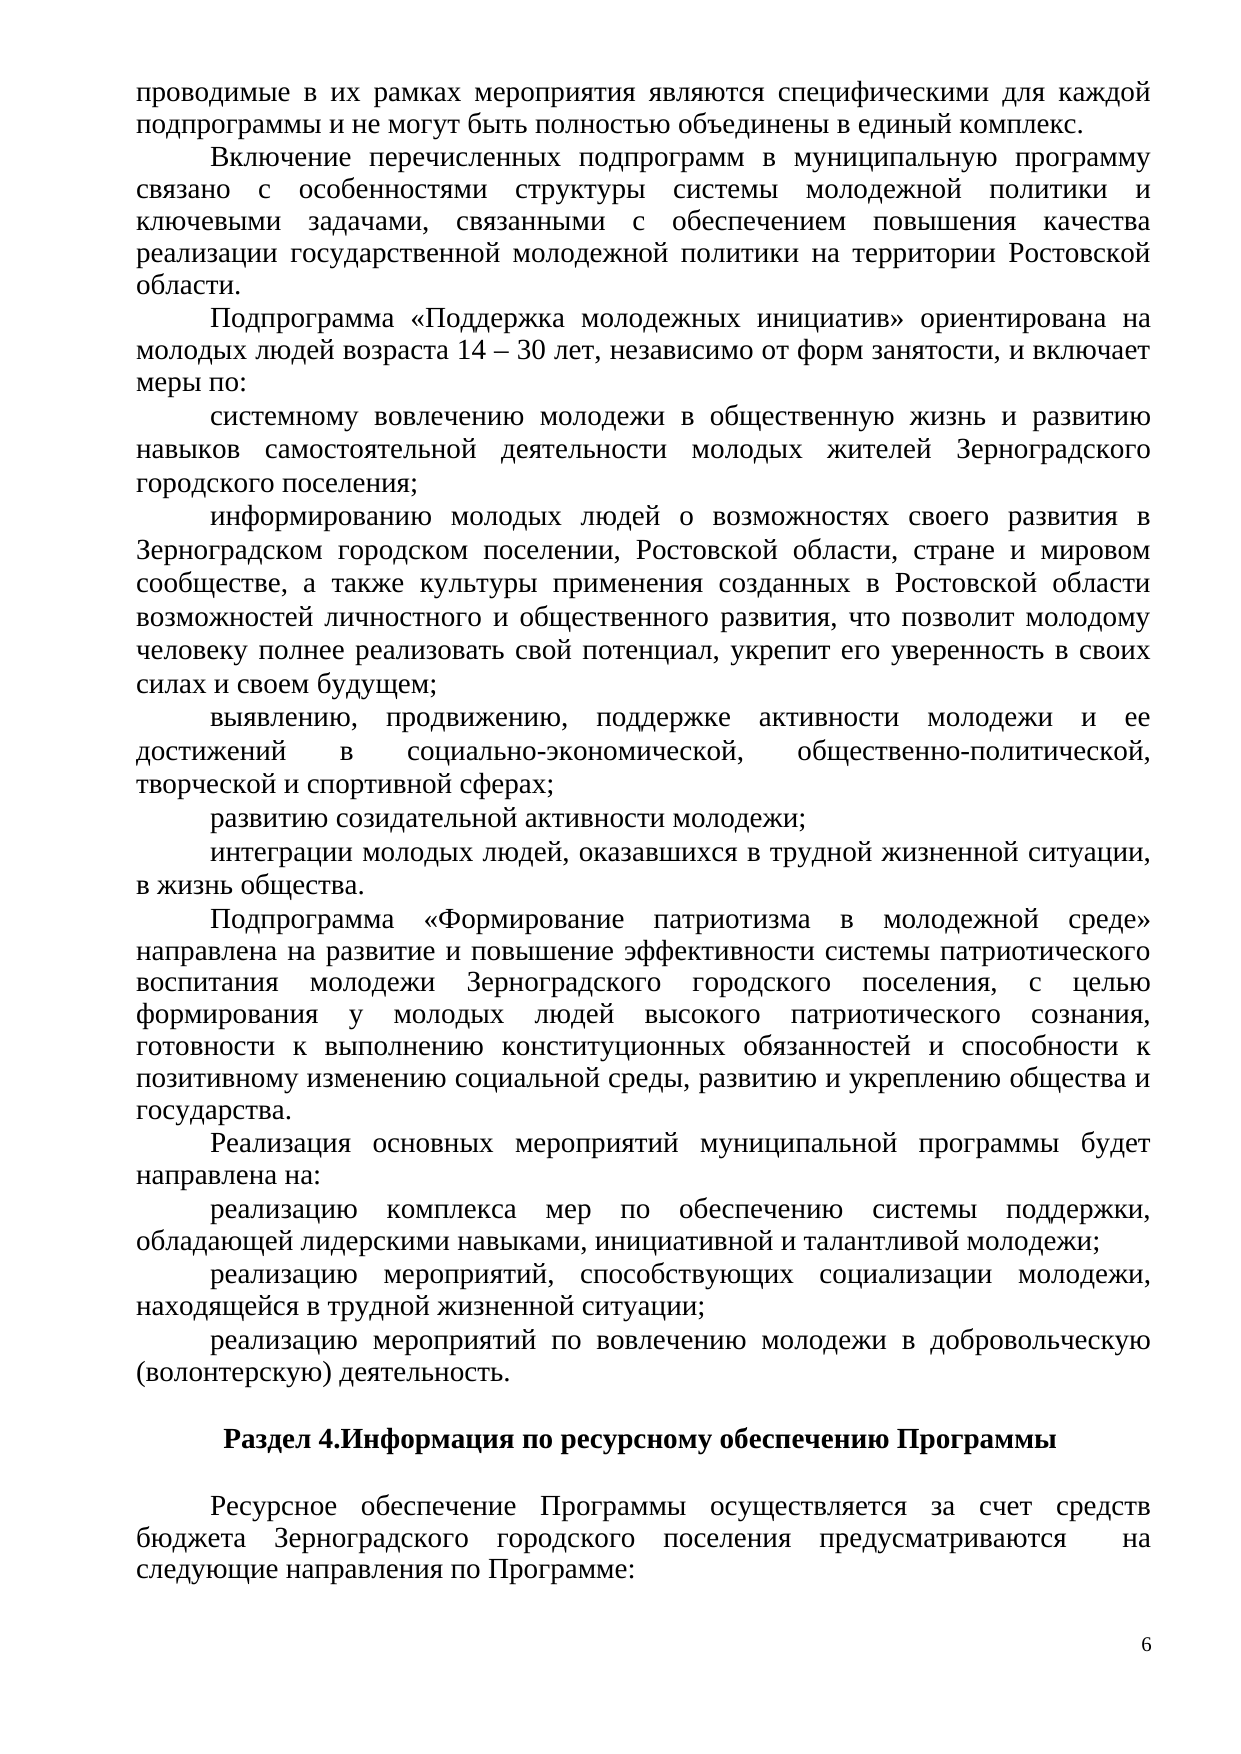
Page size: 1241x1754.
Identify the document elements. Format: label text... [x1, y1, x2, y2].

text Подпрограмма «Формирование патриотизма в молодежной среде» направлена на развитие и повышение эффективности системы патриотического воспитания молодежи Зерноградского городского поселения, с целью формирования у молодых людей высокого патриотического сознания, готовности к выполнению конституционных обязанностей и способности к позитивному изменению социальной среды, развитию и укреплению общества и государства. [136, 901, 1152, 1126]
text Реализация основных мероприятий муниципальной программы будет направлена на: [136, 1126, 1152, 1191]
text информированию молодых людей о возможностях своего развития в Зерноградском городском поселении, Ростовской области, стране и мировом сообществе, а также культуры применения созданных в Ростовской области возможностей личностного и общественного развития, что позволит молодому человеку полнее реализовать свой потенциал, укрепит его уверенность в своих силах и своем будущем; [136, 498, 1152, 699]
text интеграции молодых людей, оказавшихся в трудной жизненной ситуации, в жизнь общества. [136, 834, 1152, 901]
text Включение перечисленных подпрограмм в муниципальную программу связано с особенностями структуры системы молодежной политики и ключевыми задачами, связанными с обеспечением повышения качества реализации государственной молодежной политики на территории Ростовской области. [136, 139, 1152, 300]
text Подпрограмма «Поддержка молодежных инициатив» ориентирована на молодых людей возраста 14 – 30 лет, независимо от форм занятости, и включает меры по: [136, 300, 1152, 398]
text реализацию комплекса мер по обеспечению системы поддержки, обладающей лидерскими навыками, инициативной и талантливой молодежи; [136, 1191, 1152, 1256]
text реализацию мероприятий, способствующих социализации молодежи, находящейся в трудной жизненной ситуации; [136, 1256, 1152, 1322]
text реализацию мероприятий по вовлечению молодежи в добровольческую (волонтерскую) деятельность. [136, 1322, 1152, 1387]
text развитию созидательной активности молодежи; [136, 800, 1152, 834]
text системному вовлечению молодежи в общественную жизнь и развитию навыков самостоятельной деятельности молодых жителей Зерноградского городского поселения; [136, 398, 1152, 498]
text Раздел 4.Информация по ресурсному обеспечению Программы [136, 1421, 1152, 1454]
text проводимые в их рамках мероприятия являются специфическими для каждой подпрограммы и не могут быть полностью объединены в единый комплекс. [136, 74, 1152, 139]
text Ресурсное обеспечение Программы осуществляется за счет средств бюджета Зерноградского городского поселения предусматриваются на следующие направления по Программе: [136, 1488, 1152, 1585]
text выявлению, продвижению, поддержке активности молодежи и ее достижений в социально-экономической, общественно-политической, творческой и спортивной сферах; [136, 699, 1152, 800]
